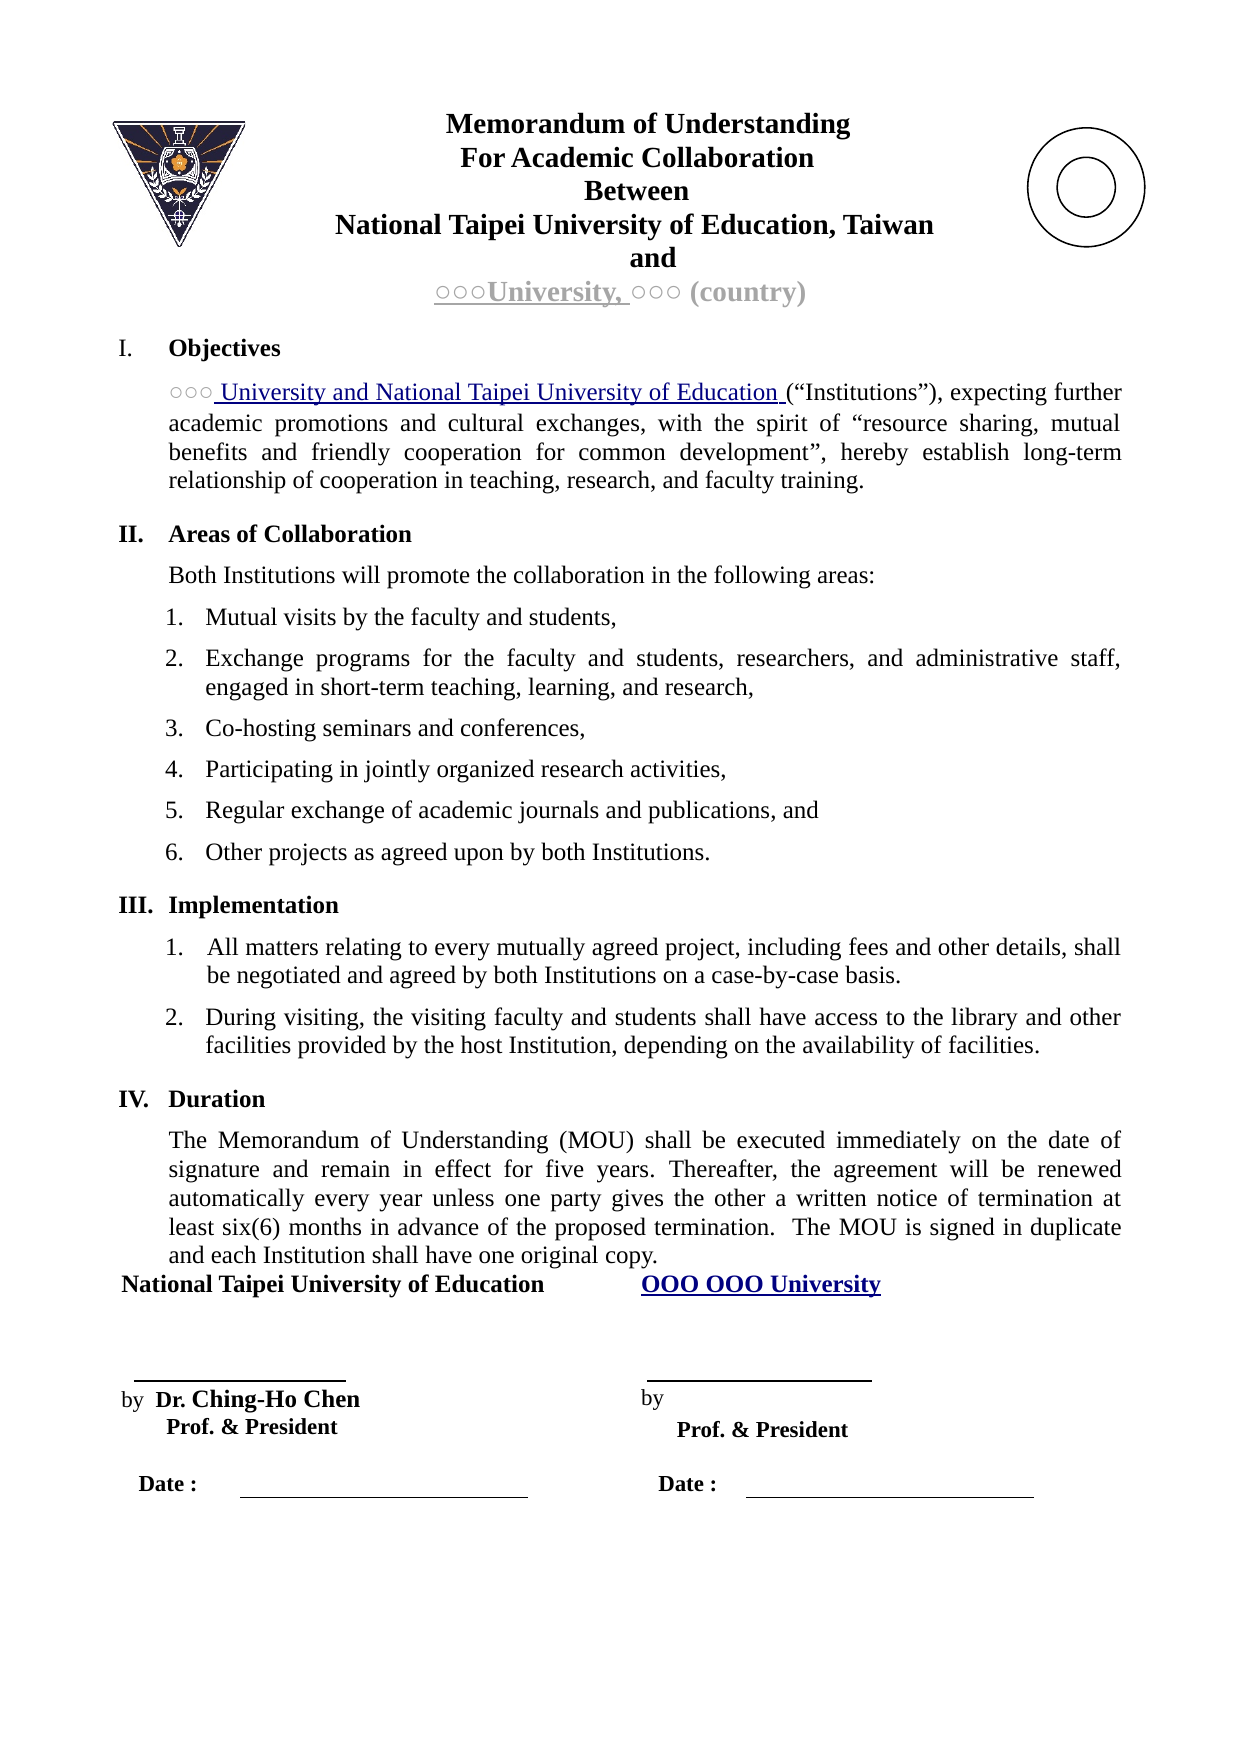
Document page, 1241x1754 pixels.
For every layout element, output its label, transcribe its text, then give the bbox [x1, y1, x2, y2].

text 4. Participating in jointly organized research activities, [165, 754, 1122, 783]
text Both Institutions will promote the collaboration in the following areas: [168, 560, 1122, 589]
table_cell [914, 1471, 1033, 1497]
list Areas of Collaboration [118, 519, 1122, 548]
text Memorandum of Understanding [118, 106, 1122, 140]
text 1. All matters relating to every mutually agreed project, including fees and other details, shall be negotiated and agreed by both Institutions on a case-by-case basis. [165, 932, 1122, 989]
table_header OOO OOO University [638, 1269, 1125, 1384]
table_cell [528, 1471, 638, 1497]
text 2. During visiting, the visiting faculty and students shall have access to the library and other facilities provided by the host Institution, depending on the availability of facilities. [165, 1002, 1122, 1059]
text 1. Mutual visits by the faculty and students, [165, 602, 1122, 630]
text [1058, 173, 1114, 207]
text Between [246, 173, 1029, 207]
text 5. Regular exchange of academic journals and publications, and [165, 795, 1122, 824]
table_cell Date : [118, 1471, 240, 1497]
table_cell [638, 1444, 1125, 1471]
text and [118, 241, 1122, 274]
text For Academic Collaboration [246, 140, 1048, 173]
text ○○○ University and National Taipei University of Education (“Institutions”), expecting further academic promotions and cultural exchanges, with the spirit of “resource sharing, mutual benefits and friendly cooperation for common development”, hereby establish long-term relationship of cooperation in teaching, research, and faculty training. [168, 374, 1122, 494]
text The Memorandum of Understanding (MOU) shall be executed immediately on the date of signature and remain in effect for five years. Thereafter, the agreement will be renewed automatically every year unless one party gives the other a written notice of termination at least six(6) months in advance of the proposed termination. The MOU is signed in duplicate and each Institution shall have one original copy. [168, 1125, 1122, 1269]
text 6. Other projects as agreed upon by both Institutions. [165, 837, 1122, 865]
table_cell by [638, 1384, 1125, 1413]
list Implementation [118, 890, 1122, 919]
text ○○○University, ○○○ (country) [118, 274, 1122, 308]
text 2. Exchange programs for the faculty and students, researchers, and administrative staff, engaged in short-term teaching, learning, and research, [165, 643, 1122, 700]
list Objectives [118, 333, 1122, 361]
list Duration [118, 1084, 1122, 1113]
table_cell [1034, 1471, 1125, 1497]
table_header National Taipei University of Education [118, 1269, 638, 1384]
table_cell Date : [638, 1471, 746, 1497]
table_cell [411, 1471, 527, 1497]
table_cell [240, 1471, 411, 1497]
text [1063, 159, 1110, 173]
table_cell by Dr. Ching-Ho Chen [118, 1384, 638, 1413]
text National Taipei University of Education, Taiwan [246, 207, 1057, 241]
table_cell Prof. & President [118, 1413, 638, 1444]
text 3. Co-hosting seminars and conferences, [165, 713, 1122, 742]
table_cell [746, 1471, 913, 1497]
table_cell [118, 1444, 638, 1471]
table_cell Prof. & President [638, 1413, 1125, 1444]
